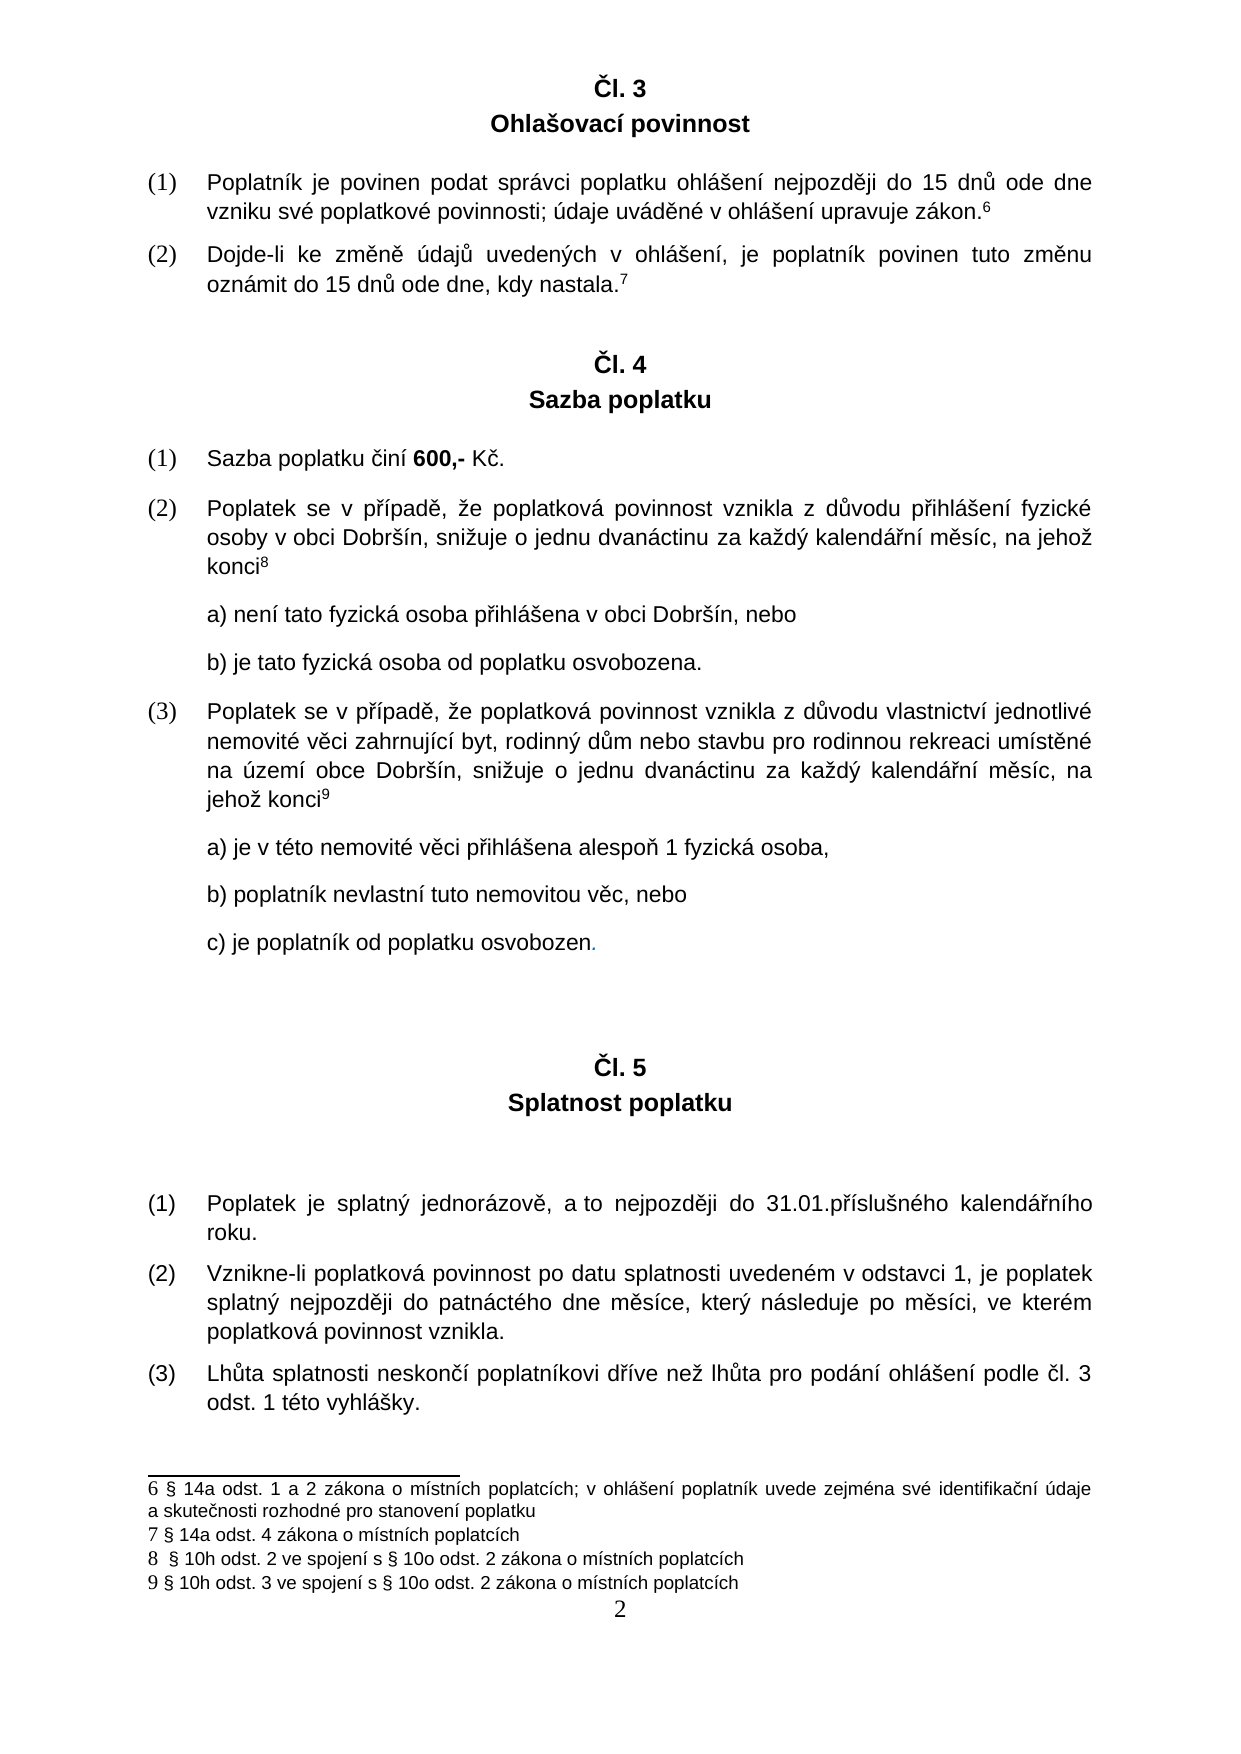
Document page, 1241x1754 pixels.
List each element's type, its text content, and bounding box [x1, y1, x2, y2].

list Poplatek se v případě, že poplatková povinnost vznikla z důvodu vlastnictví jednotlivé nemovité věci zahrnující byt, rodinný dům nebo stavbu pro rodinnou rekreaci umístěné na území obce Dobršín, snižuje o jednu dvanáctinu za každý kalendářní měsíc, na jehož konci [148, 696, 1093, 812]
text b) je tato fyzická osoba od poplatku osvobozena. [207, 649, 1093, 675]
text b) poplatník nevlastní tuto nemovitou věc, nebo [207, 881, 1093, 907]
list Poplatek je splatný jednorázově, a to nejpozději do 31.01.příslušného kalendářního roku. [148, 1190, 1093, 1245]
list § 14a odst. 1 a 2 zákona o místních poplatcích; v ohlášení poplatník uvede zejména své identifikační údaje a skutečnosti rozhodné pro stanovení poplatku [148, 1476, 1093, 1522]
text a) není tato fyzická osoba přihlášena v obci Dobršín, nebo [207, 601, 1093, 627]
list Lhůta splatnosti neskončí poplatníkovi dříve než lhůta pro podání ohlášení podle čl. 3 odst. 1 této vyhlášky. [148, 1360, 1093, 1415]
list Dojde-li ke změně údajů uvedených v ohlášení, je poplatník povinen tuto změnu oznámit do 15 dnů ode dne, kdy nastala. [148, 239, 1093, 297]
text Čl. 3 [148, 74, 1093, 102]
text Čl. 5 [148, 1053, 1093, 1082]
list Vznikne-li poplatková povinnost po datu splatnosti uvedeném v odstavci 1, je poplatek splatný nejpozději do patnáctého dne měsíce, který následuje po měsíci, ve kterém poplatková povinnost vznikla. [148, 1260, 1093, 1344]
text a) je v této nemovité věci přihlášena alespoň 1 fyzická osoba, [207, 833, 1093, 860]
list Poplatek se v případě, že poplatková povinnost vznikla z důvodu přihlášení fyzické osoby v obci Dobršín, snižuje o jednu dvanáctinu za každý kalendářní měsíc, na jehož konci [148, 493, 1093, 580]
list § 10h odst. 3 ve spojení s § 10o odst. 2 zákona o místních poplatcích [148, 1570, 1093, 1594]
list Sazba poplatku činí 600,- Kč. [148, 443, 1093, 471]
list § 10h odst. 2 ve spojení s § 10o odst. 2 zákona o místních poplatcích [148, 1546, 1093, 1570]
text Splatnost poplatku [148, 1088, 1093, 1117]
list Poplatník je povinen podat správci poplatku ohlášení nejpozději do 15 dnů ode dne vzniku své poplatkové povinnosti; údaje uváděné v ohlášení upravuje zákon. [148, 167, 1093, 224]
text c) je poplatník od poplatku osvobozen. [207, 929, 1093, 955]
list § 14a odst. 4 zákona o místních poplatcích [148, 1522, 1093, 1546]
text Ohlašovací povinnost [148, 109, 1093, 137]
text Sazba poplatku [148, 385, 1093, 413]
text Čl. 4 [148, 350, 1093, 378]
